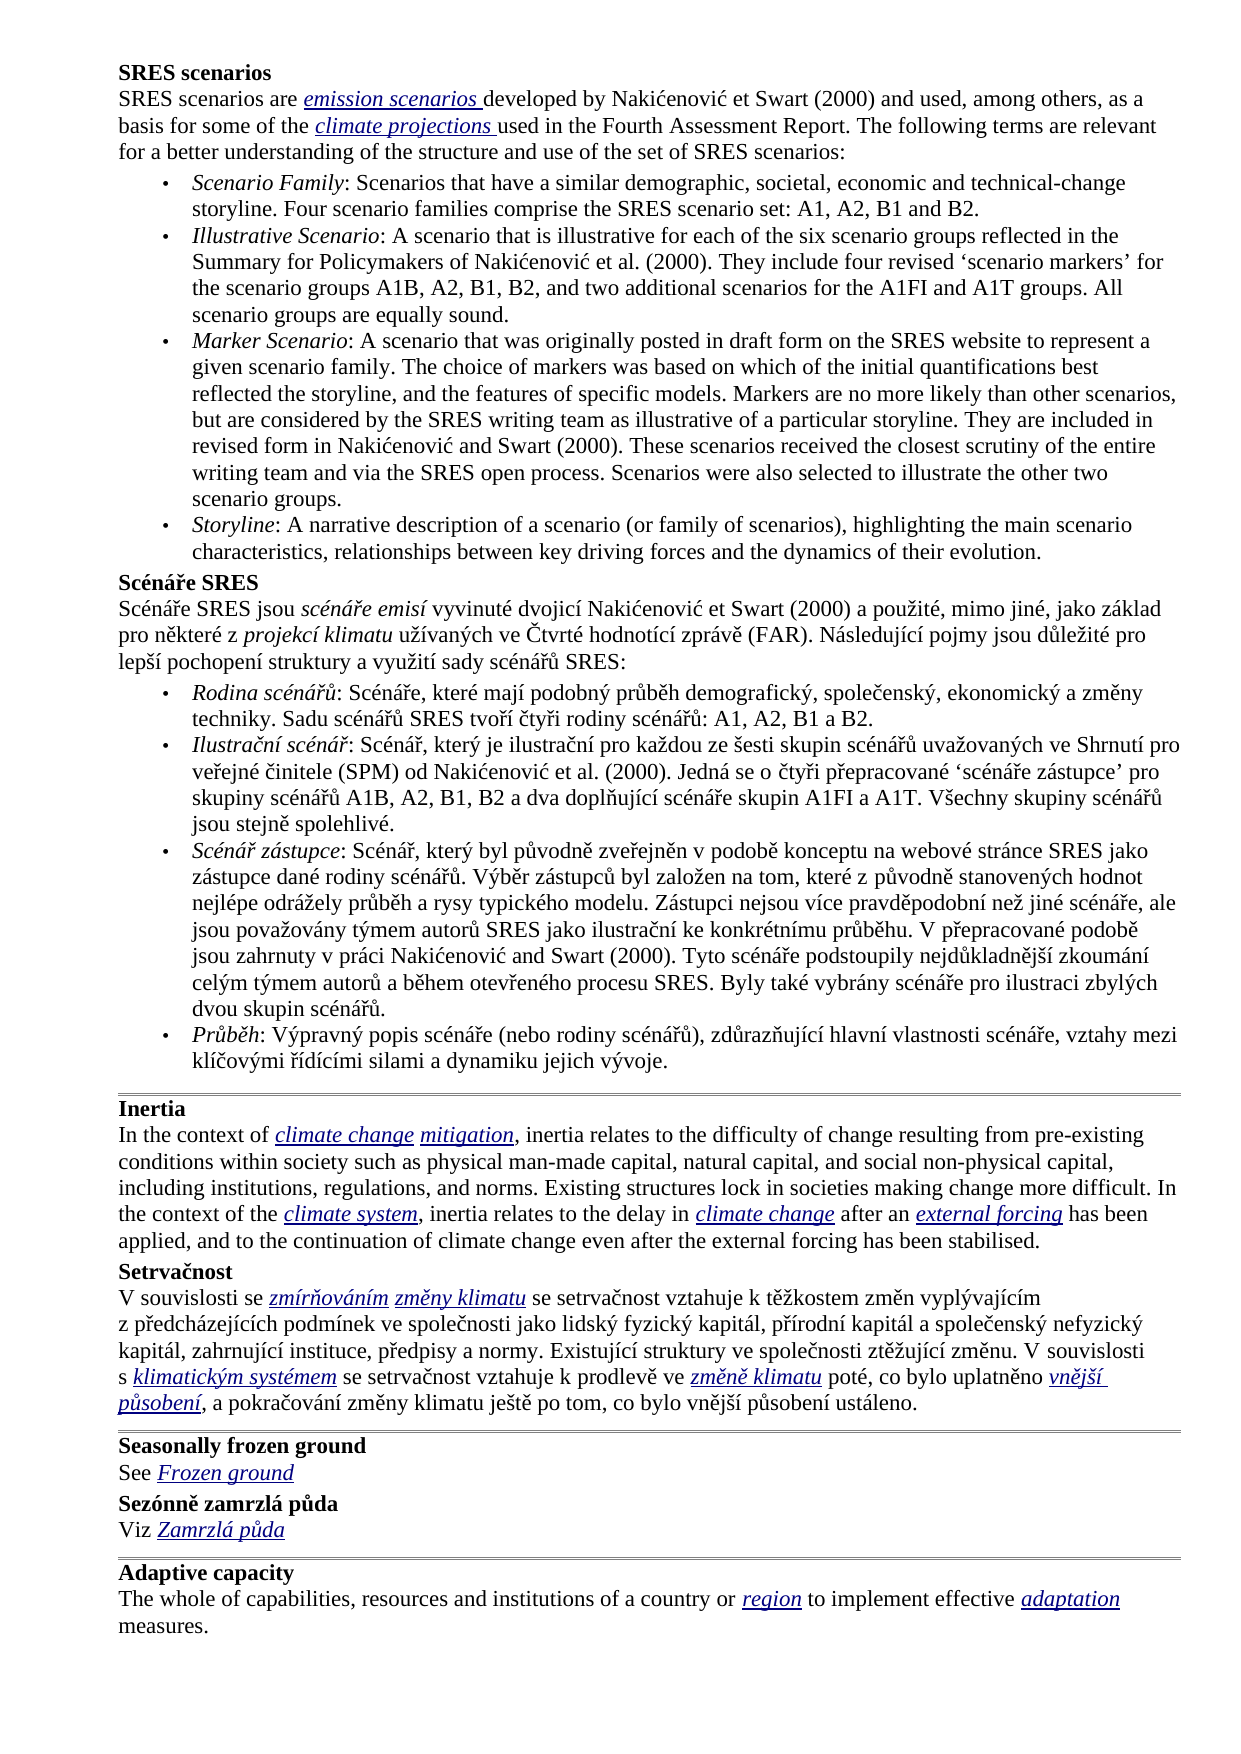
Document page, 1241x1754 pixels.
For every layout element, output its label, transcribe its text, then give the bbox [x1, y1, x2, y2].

text Scénáře SRES jsou scénáře emisí vyvinuté dvojicí Nakićenović et Swart (2000) a použité, mimo jiné, jako základ pro některé z projekcí klimatu užívaných ve Čtvrté hodnotící zprávě (FAR). Následující pojmy jsou důležité pro lepší pochopení struktury a využití sady scénářů SRES: [118, 595, 1181, 674]
subtitle Adaptive capacity [118, 1560, 1181, 1585]
list Scenario Family: Scenarios that have a similar demographic, societal, economic and technical-change storyline. Four scenario families comprise the SRES scenario set: A1, A2, B1 and B2. [162, 169, 1181, 222]
list Rodina scénářů: Scénáře, které mají podobný průběh demografický, společenský, ekonomický a změny techniky. Sadu scénářů SRES tvoří čtyři rodiny scénářů: A1, A2, B1 a B2. [162, 679, 1181, 731]
list Scénář zástupce: Scénář, který byl původně zveřejněn v podobě konceptu na webové stránce SRES jako zástupce dané rodiny scénářů. Výběr zástupců byl založen na tom, které z původně stanovených hodnot nejlépe odrážely průběh a rysy typického modelu. Zástupci nejsou více pravděpodobní než jiné scénáře, ale jsou považovány týmem autorů SRES jako ilustrační ke konkrétnímu průběhu. V přepracované podobě jsou zahrnuty v práci Nakićenović and Swart (2000). Tyto scénáře podstoupily nejdůkladnější zkoumání celým týmem autorů a během otevřeného procesu SRES. Byly také vybrány scénáře pro ilustraci zbylých dvou skupin scénářů. [162, 837, 1181, 1021]
subtitle Sezónně zamrzlá půda [118, 1490, 1181, 1516]
subtitle Seasonally frozen ground [118, 1433, 1181, 1459]
text The whole of capabilities, resources and institutions of a country or region to implement effective adaptation measures. [118, 1585, 1181, 1638]
list Illustrative Scenario: A scenario that is illustrative for each of the six scenario groups reflected in the Summary for Policymakers of Nakićenović et al. (2000). They include four revised ‘scenario markers’ for the scenario groups A1B, A2, B1, B2, and two additional scenarios for the A1FI and A1T groups. All scenario groups are equally sound. [162, 222, 1181, 327]
list Marker Scenario: A scenario that was originally posted in draft form on the SRES website to represent a given scenario family. The choice of markers was based on which of the initial quantifications best reflected the storyline, and the features of specific models. Markers are no more likely than other scenarios, but are considered by the SRES writing team as illustrative of a particular storyline. They are included in revised form in Nakićenović and Swart (2000). These scenarios received the closest scrutiny of the entire writing team and via the SRES open process. Scenarios were also selected to illustrate the other two scenario groups. [162, 327, 1181, 512]
subtitle Setrvačnost [118, 1258, 1181, 1284]
list Storyline: A narrative description of a scenario (or family of scenarios), highlighting the main scenario characteristics, relationships between key driving forces and the dynamics of their evolution. [162, 512, 1181, 564]
subtitle Inertia [118, 1096, 1181, 1121]
list Ilustrační scénář: Scénář, který je ilustrační pro každou ze šesti skupin scénářů uvažovaných ve Shrnutí pro veřejné činitele (SPM) od Nakićenović et al. (2000). Jedná se o čtyři přepracované ‘scénáře zástupce’ pro skupiny scénářů A1B, A2, B1, B2 a dva doplňující scénáře skupin A1FI a A1T. Všechny skupiny scénářů jsou stejně spolehlivé. [162, 731, 1181, 837]
text V souvislosti se zmírňováním změny klimatu se setrvačnost vztahuje k těžkostem změn vyplývajícím z předcházejících podmínek ve společnosti jako lidský fyzický kapitál, přírodní kapitál a společenský nefyzický kapitál, zahrnující instituce, předpisy a normy. Existující struktury ve společnosti ztěžující změnu. V souvislosti s klimatickým systémem se setrvačnost vztahuje k prodlevě ve změně klimatu poté, co bylo uplatněno vnější působení, a pokračování změny klimatu ještě po tom, co bylo vnější působení ustáleno. [118, 1284, 1181, 1416]
subtitle Scénáře SRES [118, 569, 1181, 595]
text Viz Zamrzlá půda [118, 1516, 1181, 1542]
list Průběh: Výpravný popis scénáře (nebo rodiny scénářů), zdůrazňující hlavní vlastnosti scénáře, vztahy mezi klíčovými řídícími silami a dynamiku jejich vývoje. [162, 1021, 1181, 1074]
subtitle SRES scenarios [118, 59, 1181, 85]
text See Frozen ground [118, 1459, 1181, 1485]
text SRES scenarios are emission scenarios developed by Nakićenović et Swart (2000) and used, among others, as a basis for some of the climate projections used in the Fourth Assessment Report. The following terms are relevant for a better understanding of the structure and use of the set of SRES scenarios: [118, 85, 1181, 164]
text In the context of climate change mitigation, inertia relates to the difficulty of change resulting from pre-existing conditions within society such as physical man-made capital, natural capital, and social non-physical capital, including institutions, regulations, and norms. Existing structures lock in societies making change more difficult. In the context of the climate system, inertia relates to the delay in climate change after an external forcing has been applied, and to the continuation of climate change even after the external forcing has been stabilised. [118, 1121, 1181, 1253]
